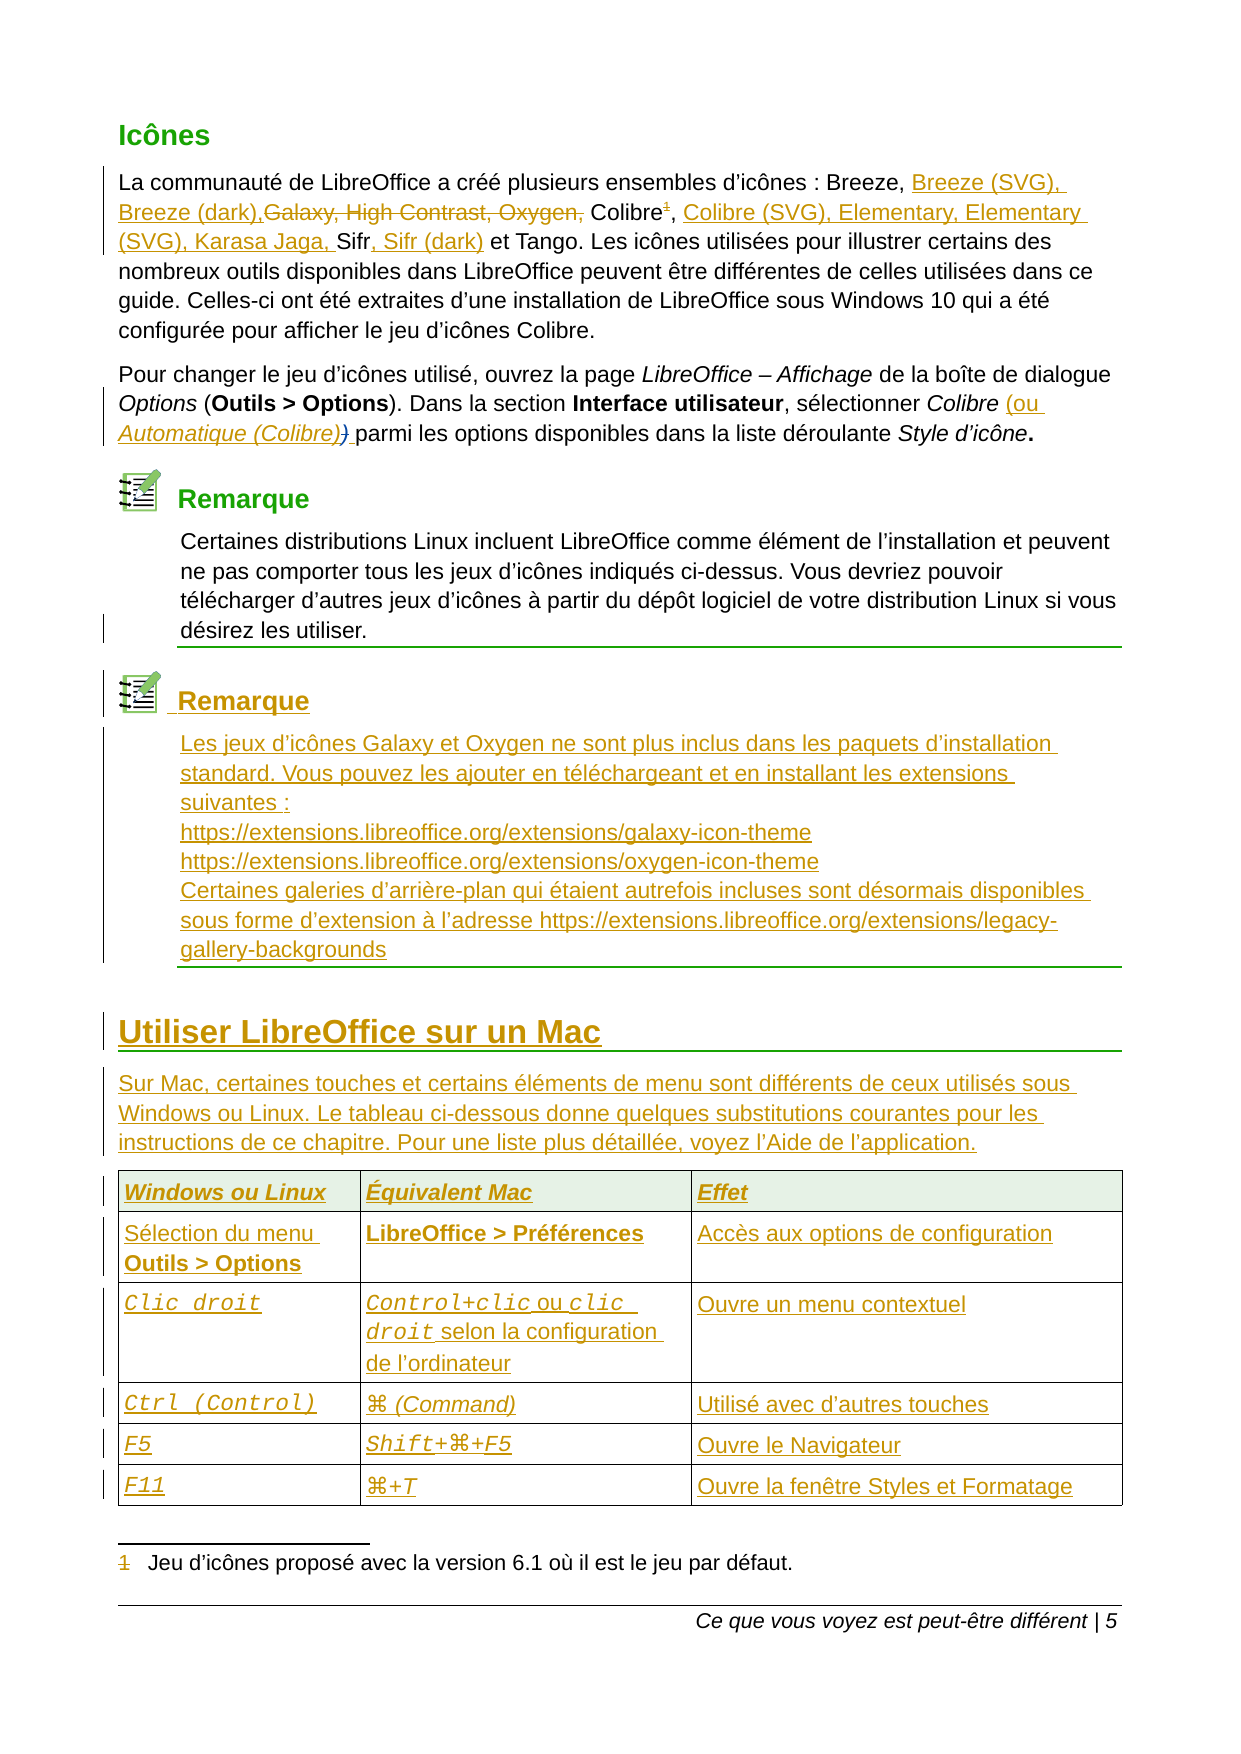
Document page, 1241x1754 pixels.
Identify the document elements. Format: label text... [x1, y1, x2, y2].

list Remarque [118, 670, 1122, 717]
table_cell Ouvre un menu contextuel [692, 1283, 1122, 1382]
table_header Effet [692, 1171, 1122, 1211]
table_cell Clic droit [119, 1283, 360, 1382]
table_cell Accès aux options de configuration [692, 1212, 1122, 1282]
table_header Équivalent Mac [361, 1171, 691, 1211]
text Utiliser LibreOffice sur un Mac [118, 1012, 1122, 1050]
table_cell Sélection du menu Outils > Options [119, 1212, 360, 1282]
table_cell F5 [119, 1424, 360, 1464]
table_cell Ouvre le Navigateur [692, 1424, 1122, 1464]
subtitle Icônes [118, 118, 1122, 152]
table_header Windows ou Linux [119, 1171, 360, 1211]
table_cell ⌘+T [361, 1465, 691, 1505]
table_cell LibreOffice > Préférences [361, 1212, 691, 1282]
table_cell Control+clic ou clic droit selon la configuration de l’ordinateur [361, 1283, 691, 1382]
text La communauté de LibreOffice a créé plusieurs ensembles d’icônes : Breeze, Breeze (SVG), Breeze (dark), Colibre, Colibre (SVG), Elementary, Elementary (SVG), Karasa Jaga, Sifr, Sifr (dark) et Tango. Les icônes utilisées pour illustrer certains des nombreux outils disponibles dans LibreOffice peuvent être différentes de celles utilisées dans ce guide. Celles-ci ont été extraites d’une installation de LibreOffice sous Windows 10 qui a été configurée pour afficher le jeu d’icônes Colibre. [118, 166, 1122, 343]
table_cell Ouvre la fenêtre Styles et Formatage [692, 1465, 1122, 1505]
table_cell Utilisé avec d’autres touches [692, 1383, 1122, 1423]
text Les jeux d’icônes Galaxy et Oxygen ne sont plus inclus dans les paquets d’installation standard. Vous pouvez les ajouter en téléchargeant et en installant les extensions suivantes : https://extensions.libreoffice.org/extensions/galaxy-icon-theme https://extensions.libreoffice.org/extensions/oxygen-icon-theme Certaines galeries d’arrière-plan qui étaient autrefois incluses sont désormais disponibles sous forme d’extension à l’adresse https://extensions.libreoffice.org/extensions/legacy-gallery-backgrounds [177, 724, 1122, 966]
table_cell ⌘ (Command) [361, 1383, 691, 1423]
table_cell Shift+⌘+F5 [361, 1424, 691, 1464]
text Pour changer le jeu d’icônes utilisé, ouvrez la page LibreOffice – Affichage de la boîte de dialogue Options (Outils > Options). Dans la section Interface utilisateur, sélectionner Colibre (ou Automatique (Colibre) parmi les options disponibles dans la liste déroulante Style d’icône. [118, 358, 1122, 446]
list Remarque [118, 468, 1122, 515]
text Sur Mac, certaines touches et certains éléments de menu sont différents de ceux utilisés sous Windows ou Linux. Le tableau ci-dessous donne quelques substitutions courantes pour les instructions de ce chapitre. Pour une liste plus détaillée, voyez l’Aide de l’application. [118, 1067, 1122, 1156]
text Certaines distributions Linux incluent LibreOffice comme élément de l’installation et peuvent ne pas comporter tous les jeux d’icônes indiqués ci-dessus. Vous devriez pouvoir télécharger d’autres jeux d’icônes à partir du dépôt logiciel de votre distribution Linux si vous désirez les utiliser. [177, 522, 1122, 646]
table_cell Ctrl (Control) [119, 1383, 360, 1423]
table_cell F11 [119, 1465, 360, 1505]
